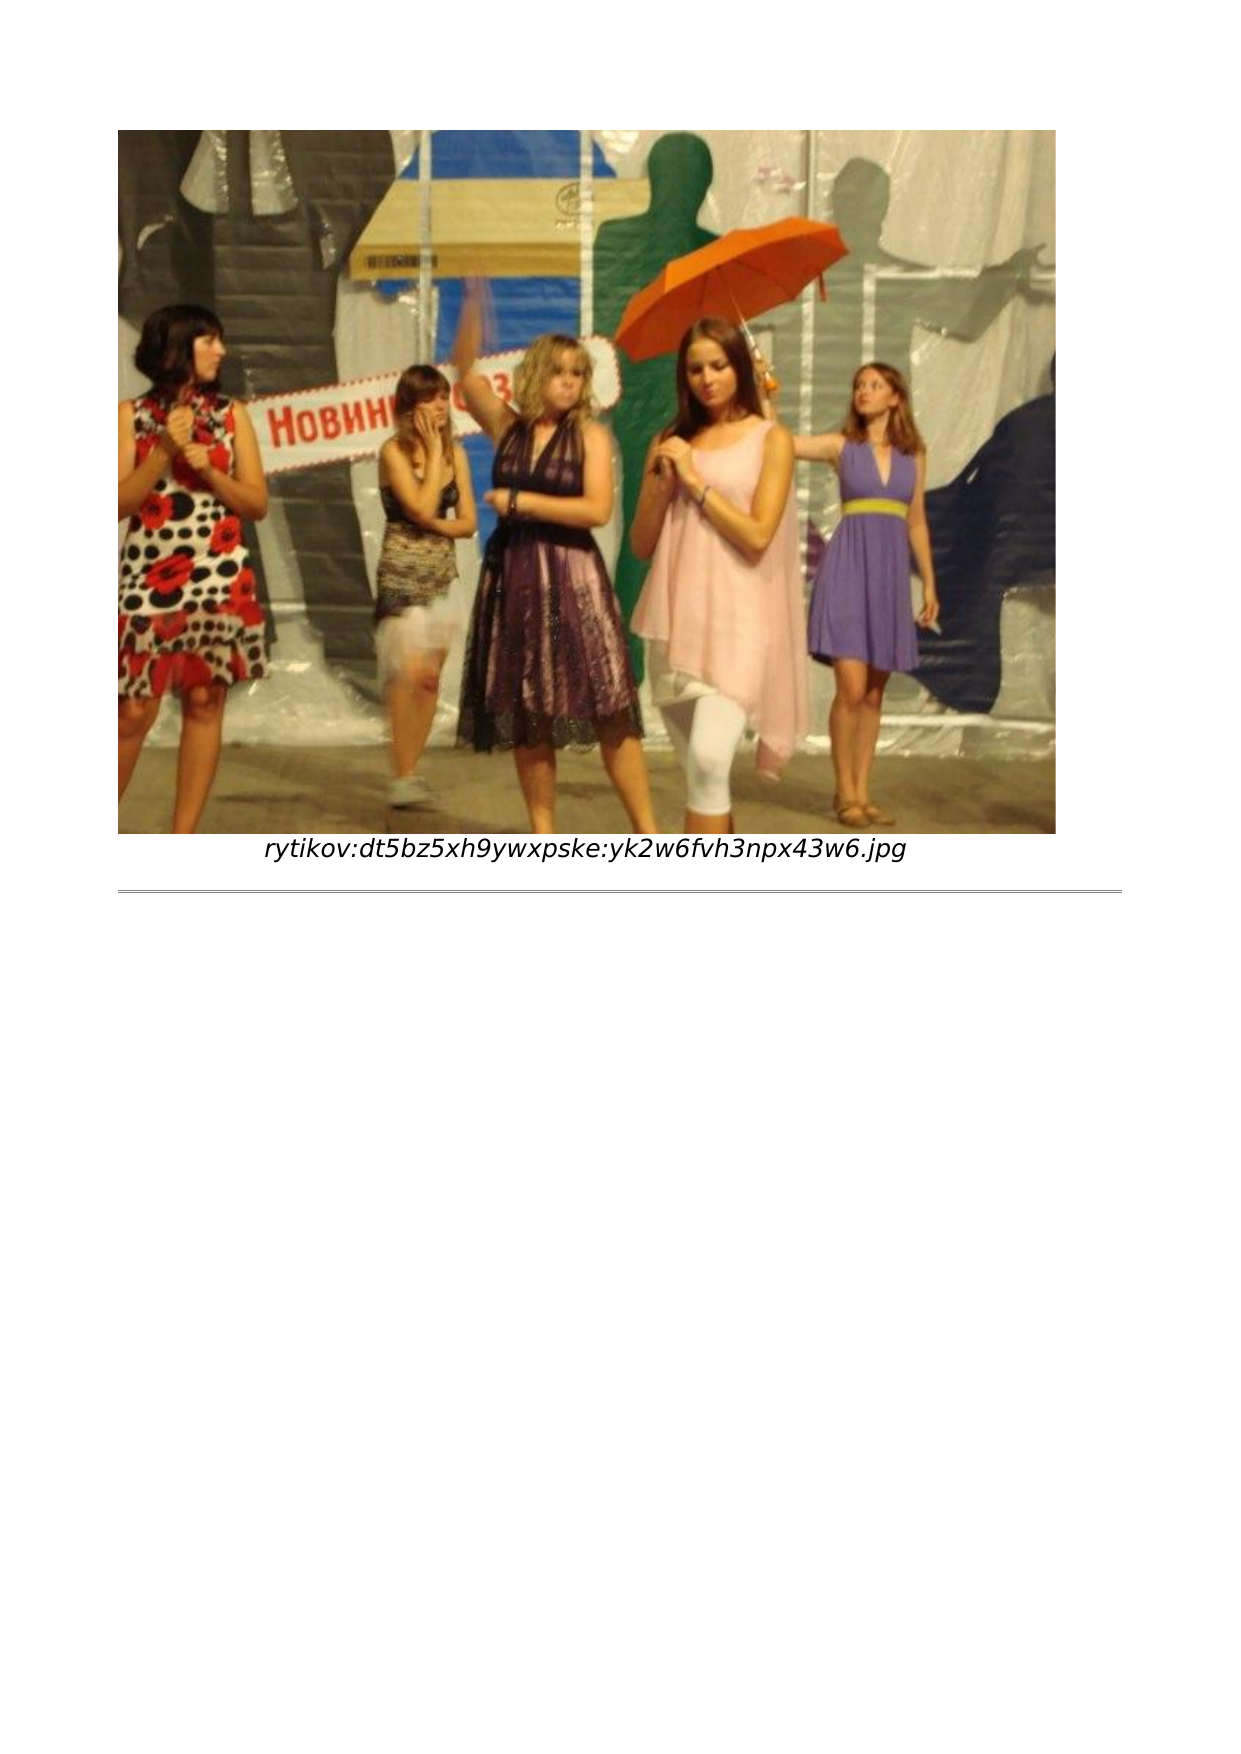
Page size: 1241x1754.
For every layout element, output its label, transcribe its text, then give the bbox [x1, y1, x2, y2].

picture [118, 130, 1056, 834]
text rytikov:dt5bz5xh9ywxpske:yk2w6fvh3npx43w6.jpg [118, 834, 1056, 863]
